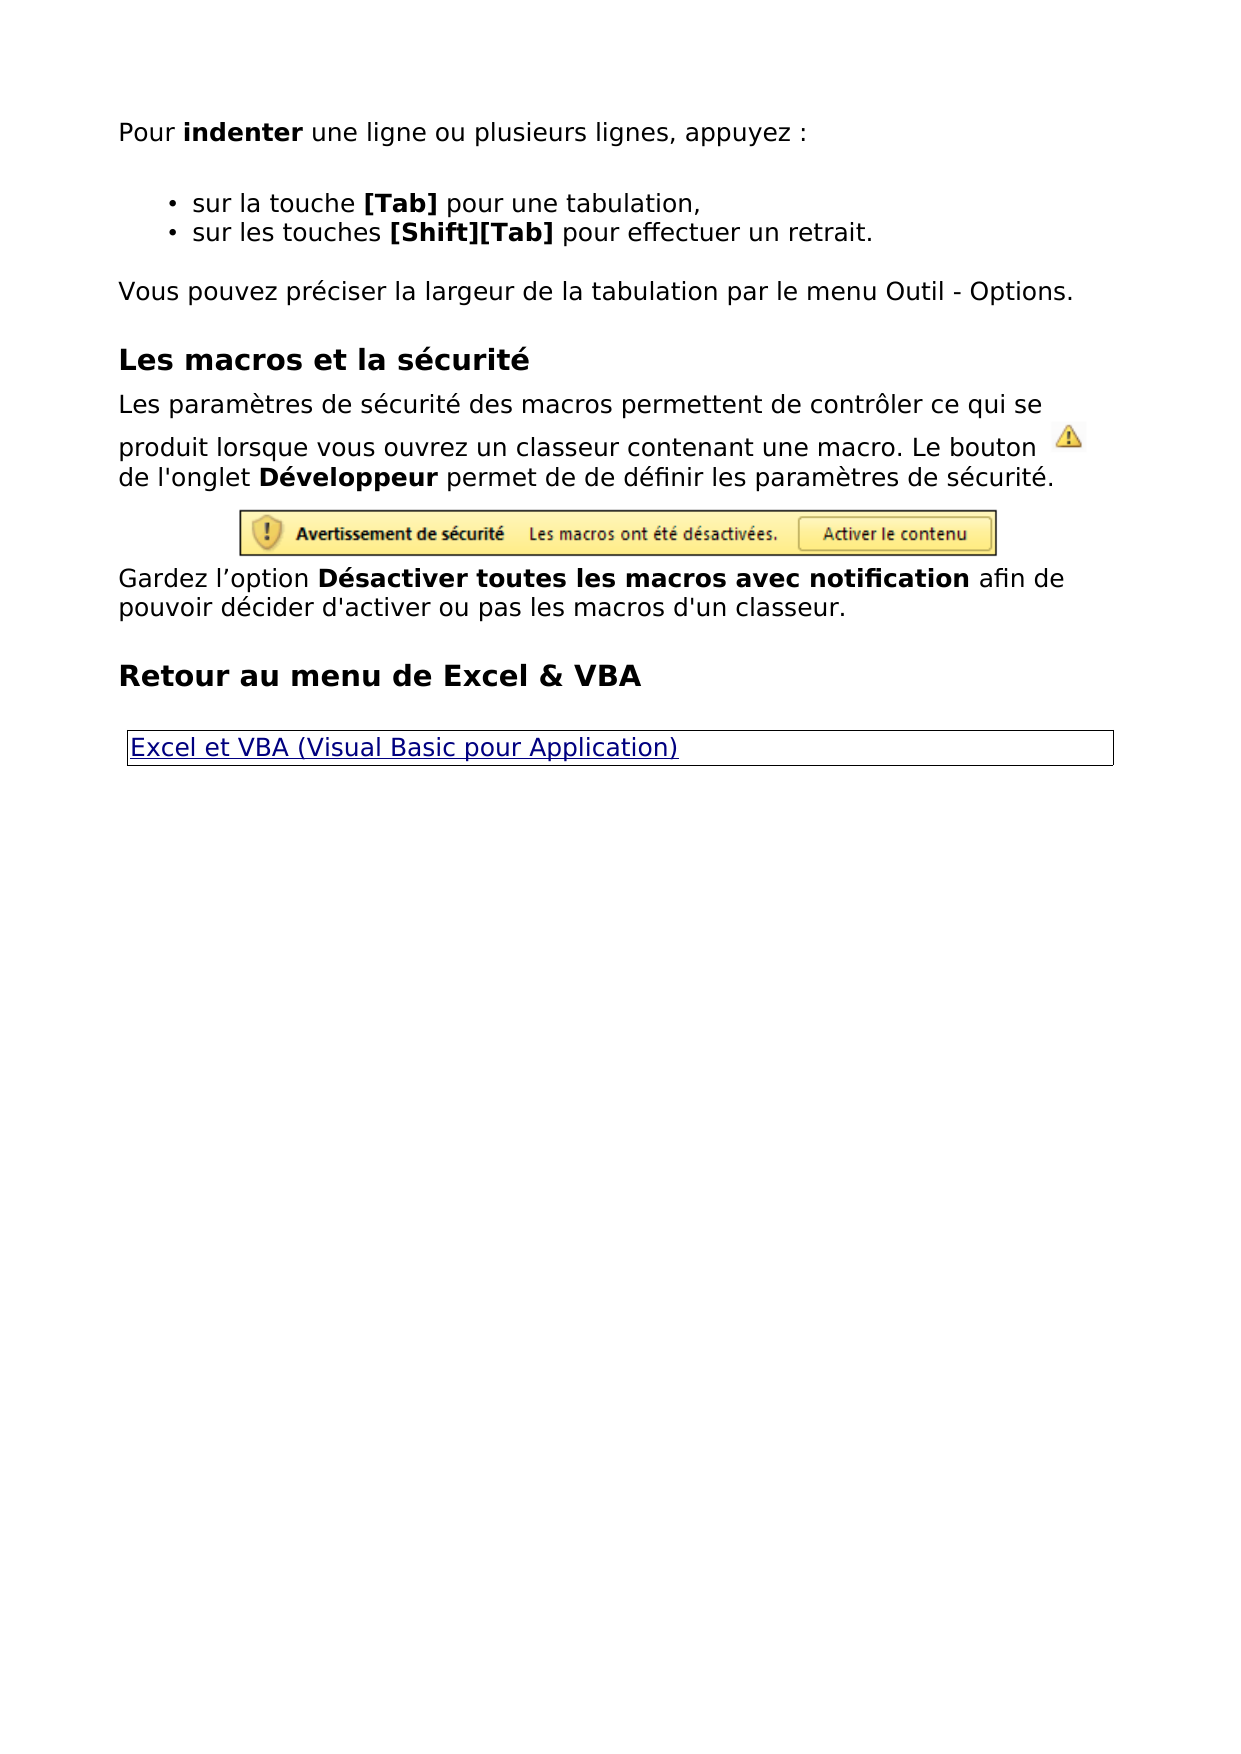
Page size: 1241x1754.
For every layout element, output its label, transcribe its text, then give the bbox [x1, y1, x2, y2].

list sur les touches [Shift][Tab] pour effectuer un retrait. [177, 218, 1122, 248]
table_header Excel et VBA (Visual Basic pour Application) [128, 731, 1113, 765]
text Gardez l’option Désactiver toutes les macros avec notification afin de pouvoir décider d'activer ou pas les macros d'un classeur. [118, 504, 1122, 622]
text Vous pouvez préciser la largeur de la tabulation par le menu Outil - Options. [118, 277, 1122, 306]
subtitle Retour au menu de Excel & VBA [118, 660, 1122, 694]
picture [1045, 419, 1093, 457]
picture [232, 504, 1008, 564]
subtitle Les macros et la sécurité [118, 344, 1122, 378]
text Les paramètres de sécurité des macros permettent de contrôler ce qui se produit lorsque vous ouvrez un classeur contenant une macro. Le bouton de l'onglet Développeur permet de de définir les paramètres de sécurité. [118, 390, 1122, 492]
list sur la touche [Tab] pour une tabulation, [177, 189, 1122, 218]
text Pour indenter une ligne ou plusieurs lignes, appuyez : [118, 118, 1122, 147]
